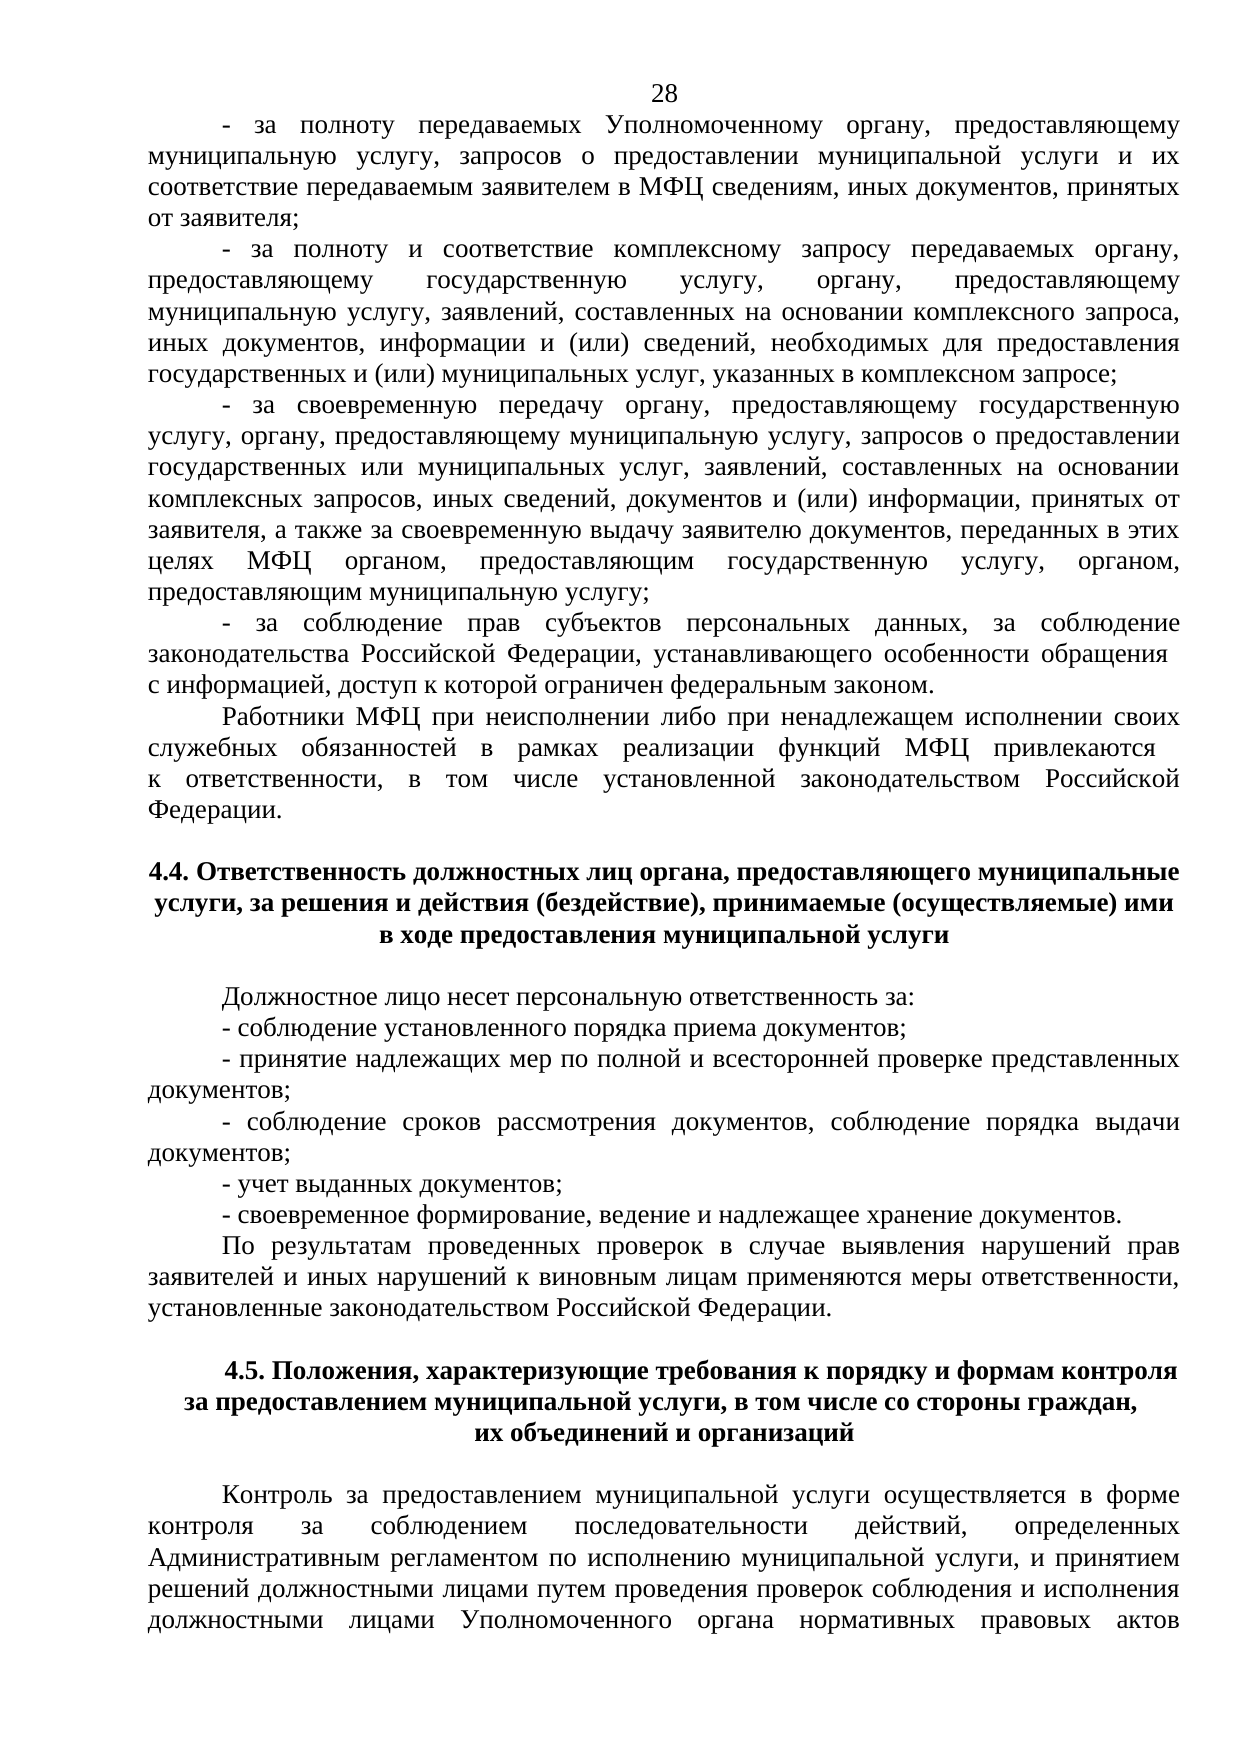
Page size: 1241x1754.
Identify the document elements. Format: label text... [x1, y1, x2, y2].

text - соблюдение сроков рассмотрения документов, соблюдение порядка выдачи документов; [148, 1104, 1181, 1167]
text - за полноту и соответствие комплексному запросу передаваемых органу, предоставляющему государственную услугу, органу, предоставляющему муниципальную услугу, заявлений, составленных на основании комплексного запроса, иных документов, информации и (или) сведений, необходимых для предоставления государственных и (или) муниципальных услуг, указанных в комплексном запросе; [148, 232, 1181, 388]
text - соблюдение установленного порядка приема документов; [148, 1011, 1181, 1042]
text - своевременное формирование, ведение и надлежащее хранение документов. [148, 1198, 1181, 1229]
text По результатам проведенных проверок в случае выявления нарушений прав заявителей и иных нарушений к виновным лицам применяются меры ответственности, установленные законодательством Российской Федерации. [148, 1229, 1181, 1323]
text - за соблюдение прав субъектов персональных данных, за соблюдение законодательства Российской Федерации, устанавливающего особенности обращения с информацией, доступ к которой ограничен федеральным законом. [148, 606, 1181, 700]
text 4.5. Положения, характеризующие требования к порядку и формам контроля за предоставлением муниципальной услуги, в том числе со стороны граждан, их объединений и организаций [148, 1354, 1181, 1447]
text - за своевременную передачу органу, предоставляющему государственную услугу, органу, предоставляющему муниципальную услугу, запросов о предоставлении государственных или муниципальных услуг, заявлений, составленных на основании комплексных запросов, иных сведений, документов и (или) информации, принятых от заявителя, а также за своевременную выдачу заявителю документов, переданных в этих целях МФЦ органом, предоставляющим государственную услугу, органом, предоставляющим муниципальную услугу; [148, 388, 1181, 606]
text Контроль за предоставлением муниципальной услуги осуществляется в форме контроля за соблюдением последовательности действий, определенных Административным регламентом по исполнению муниципальной услуги, и принятием решений должностными лицами путем проведения проверок соблюдения и исполнения должностными лицами Уполномоченного органа нормативных правовых актов [148, 1478, 1181, 1634]
text - за полноту передаваемых Уполномоченному органу, предоставляющему муниципальную услугу, запросов о предоставлении муниципальной услуги и их соответствие передаваемым заявителем в МФЦ сведениям, иных документов, принятых от заявителя; [148, 108, 1181, 232]
text - принятие надлежащих мер по полной и всесторонней проверке представленных документов; [148, 1042, 1181, 1104]
text Работники МФЦ при неисполнении либо при ненадлежащем исполнении своих служебных обязанностей в рамках реализации функций МФЦ привлекаются к ответственности, в том числе установленной законодательством Российской Федерации. [148, 700, 1181, 824]
text - учет выданных документов; [148, 1167, 1181, 1198]
text 4.4. Ответственность должностных лиц органа, предоставляющего муниципальные услуги, за решения и действия (бездействие), принимаемые (осуществляемые) ими в ходе предоставления муниципальной услуги [148, 855, 1181, 949]
text Должностное лицо несет персональную ответственность за: [148, 980, 1181, 1011]
